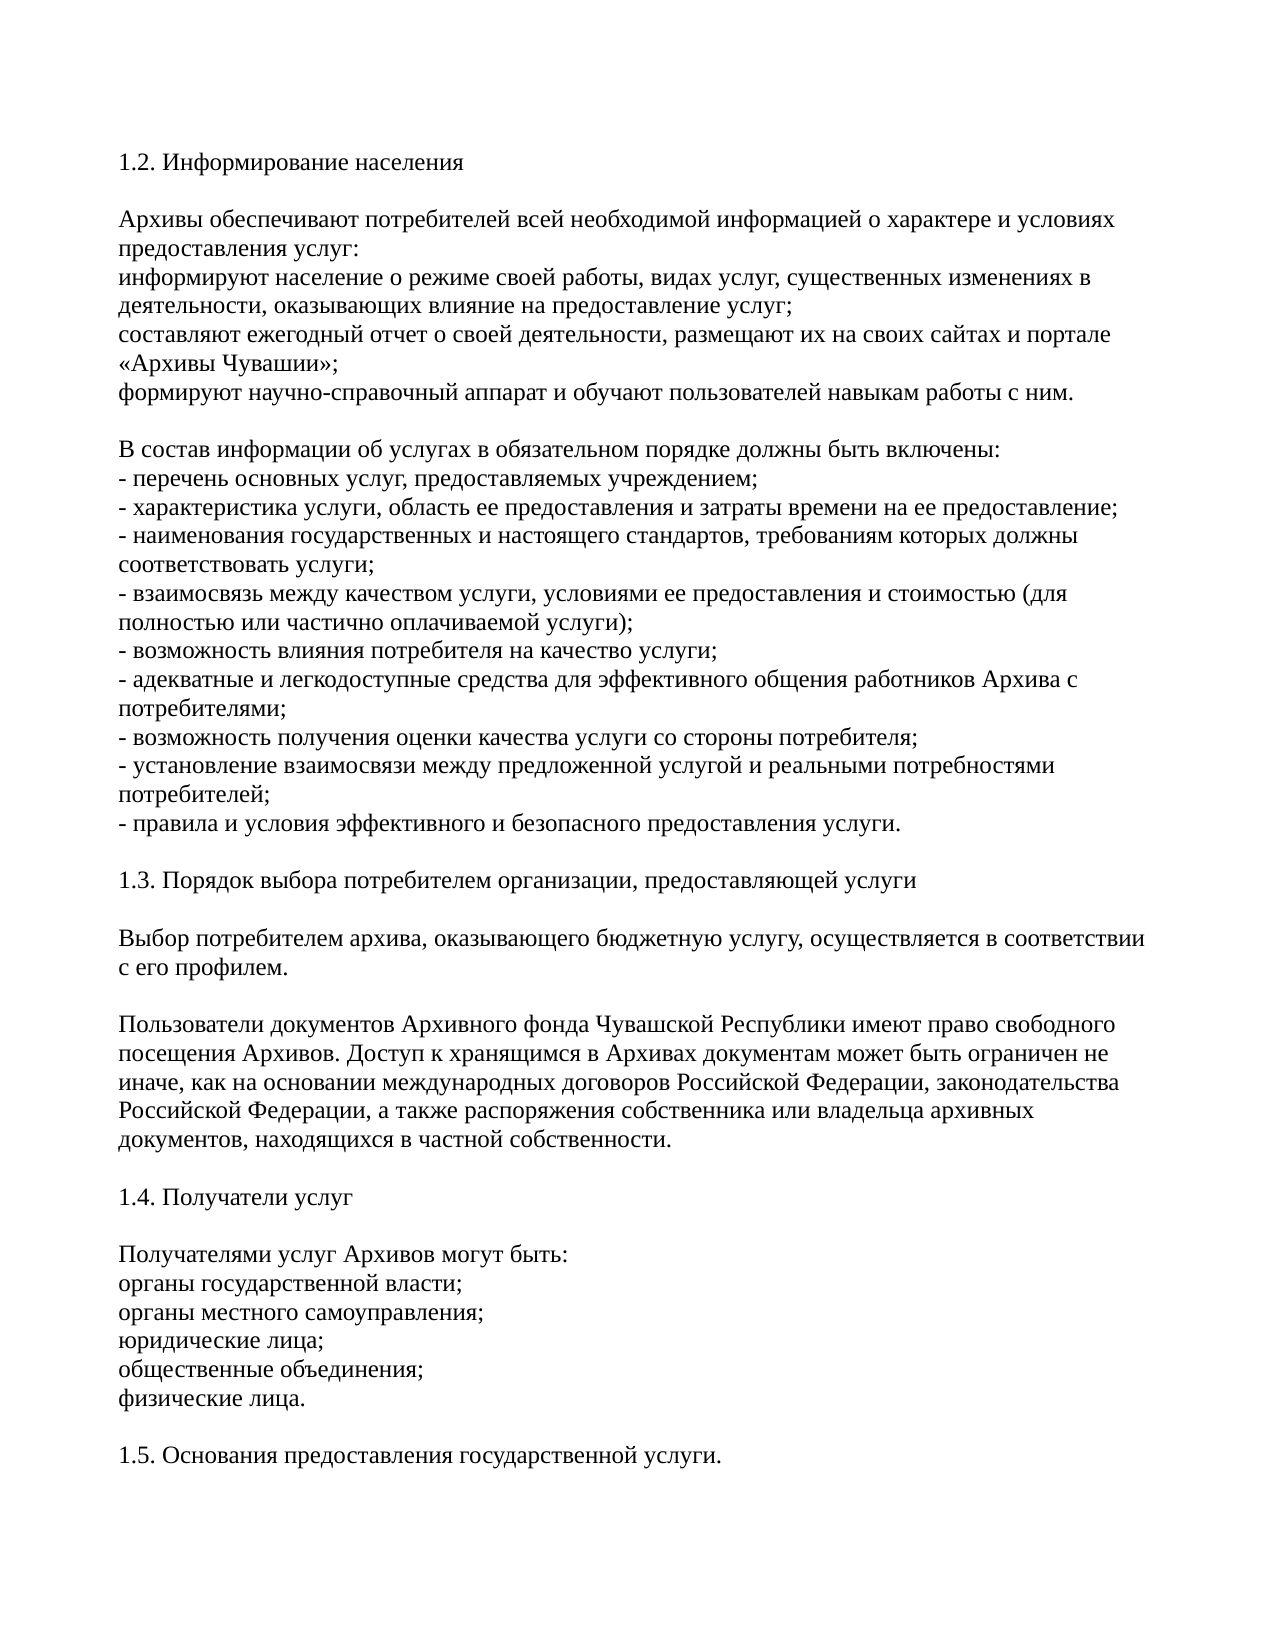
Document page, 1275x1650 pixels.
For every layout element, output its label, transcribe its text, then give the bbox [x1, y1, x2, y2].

text - правила и условия эффективного и безопасного предоставления услуги. [118, 808, 1157, 837]
text 1.5. Основания предоставления государственной услуги. [118, 1441, 1157, 1469]
text формируют научно-справочный аппарат и обучают пользователей навыкам работы с ним. [118, 377, 1157, 406]
text В состав информации об услугах в обязательном порядке должны быть включены: [118, 434, 1157, 463]
text 1.4. Получатели услуг [118, 1182, 1157, 1211]
text составляют ежегодный отчет о своей деятельности, размещают их на своих сайтах и портале «Архивы Чувашии»; [118, 319, 1157, 377]
text юридические лица; [118, 1326, 1157, 1354]
text Архивы обеспечивают потребителей всей необходимой информацией о характере и условиях предоставления услуг: [118, 204, 1157, 262]
text органы государственной власти; [118, 1268, 1157, 1297]
text физические лица. [118, 1383, 1157, 1412]
text Получателями услуг Архивов могут быть: [118, 1239, 1157, 1268]
text - взаимосвязь между качеством услуги, условиями ее предоставления и стоимостью (для полностью или частично оплачиваемой услуги); [118, 578, 1157, 636]
text - наименования государственных и настоящего стандартов, требованиям которых должны соответствовать услуги; [118, 521, 1157, 578]
text 1.2. Информирование населения [118, 147, 1157, 176]
text - возможность получения оценки качества услуги со стороны потребителя; [118, 722, 1157, 751]
text Пользователи документов Архивного фонда Чувашской Республики имеют право свободного посещения Архивов. Доступ к хранящимся в Архивах документам может быть ограничен не иначе, как на основании международных договоров Российской Федерации, законодательства Российской Федерации, а также распоряжения собственника или владельца архивных документов, находящихся в частной собственности. [118, 1009, 1157, 1153]
text общественные объединения; [118, 1354, 1157, 1383]
text органы местного самоуправления; [118, 1297, 1157, 1326]
text - возможность влияния потребителя на качество услуги; [118, 636, 1157, 664]
text 1.3. Порядок выбора потребителем организации, предоставляющей услуги [118, 866, 1157, 894]
text - перечень основных услуг, предоставляемых учреждением; [118, 463, 1157, 492]
text - адекватные и легкодоступные средства для эффективного общения работников Архива с потребителями; [118, 664, 1157, 722]
text Выбор потребителем архива, оказывающего бюджетную услугу, осуществляется в соответствии с его профилем. [118, 923, 1157, 981]
text информируют население о режиме своей работы, видах услуг, существенных изменениях в деятельности, оказывающих влияние на предоставление услуг; [118, 262, 1157, 319]
text - установление взаимосвязи между предложенной услугой и реальными потребностями потребителей; [118, 751, 1157, 808]
text - характеристика услуги, область ее предоставления и затраты времени на ее предоставление; [118, 492, 1157, 521]
